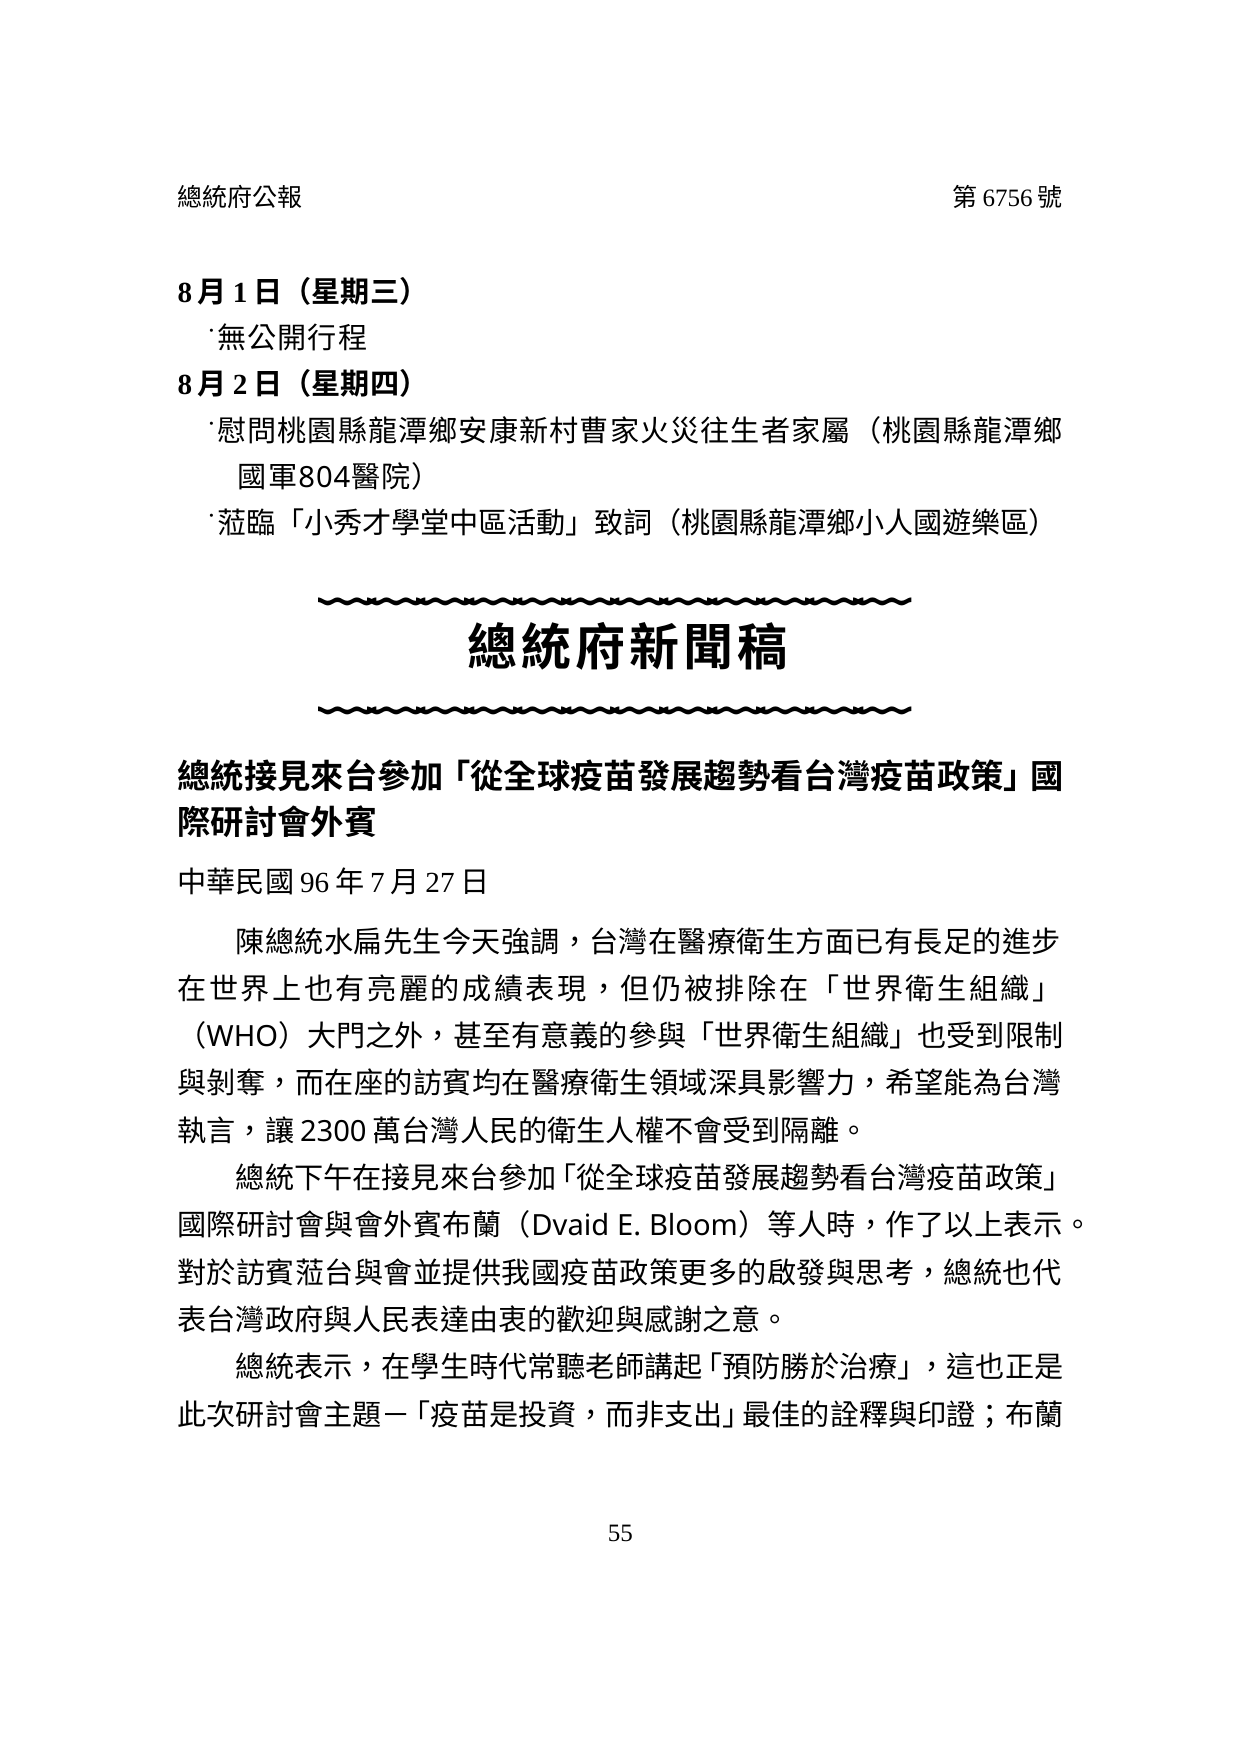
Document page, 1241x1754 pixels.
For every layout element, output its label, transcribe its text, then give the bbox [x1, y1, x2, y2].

text 8月2日（星期四） [177, 358, 1063, 404]
text ˙無公開行程 [206, 312, 1063, 358]
text 中華民國96年7月27日 [177, 856, 1063, 902]
text 陳總統水扁先生今天強調，台灣在醫療衛生方面已有長足的進步，在世界上也有亮麗的成績表現，但仍被排除在「世界衛生組織」（WHO）大門之外，甚至有意義的參與「世界衛生組織」也受到限制與剝奪，而在座的訪賓均在醫療衛生領域深具影響力，希望能為台灣執言，讓2300萬台灣人民的衛生人權不會受到隔離。 [177, 914, 1063, 1151]
text ˙慰問桃園縣龍潭鄉安康新村曹家火災往生者家屬（桃園縣龍潭鄉國軍804醫院） [206, 404, 1063, 497]
text 總統接見來台參加「從全球疫苗發展趨勢看台灣疫苗政策」國際研討會外賓 [177, 752, 1063, 843]
text 總統府新聞稿 [192, 618, 1063, 677]
text ˙蒞臨「小秀才學堂中區活動」致詞（桃園縣龍潭鄉小人國遊樂區） [206, 497, 1063, 543]
text 總統表示，在學生時代常聽老師講起「預防勝於治療」，這也正是此次研討會主題－「疫苗是投資，而非支出」最佳的詮釋與印證；布蘭 [177, 1340, 1063, 1434]
text 8月1日（星期三） [177, 266, 1063, 312]
text ﹏﹏﹏﹏﹏﹏﹏﹏﹏﹏﹏﹏ [177, 581, 1063, 606]
text ﹏﹏﹏﹏﹏﹏﹏﹏﹏﹏﹏﹏ [177, 689, 1063, 714]
text 總統下午在接見來台參加「從全球疫苗發展趨勢看台灣疫苗政策」國際研討會與會外賓布蘭（Dvaid E. Bloom）等人時，作了以上表示。對於訪賓蒞台與會並提供我國疫苗政策更多的啟發與思考，總統也代表台灣政府與人民表達由衷的歡迎與感謝之意。 [177, 1151, 1063, 1340]
